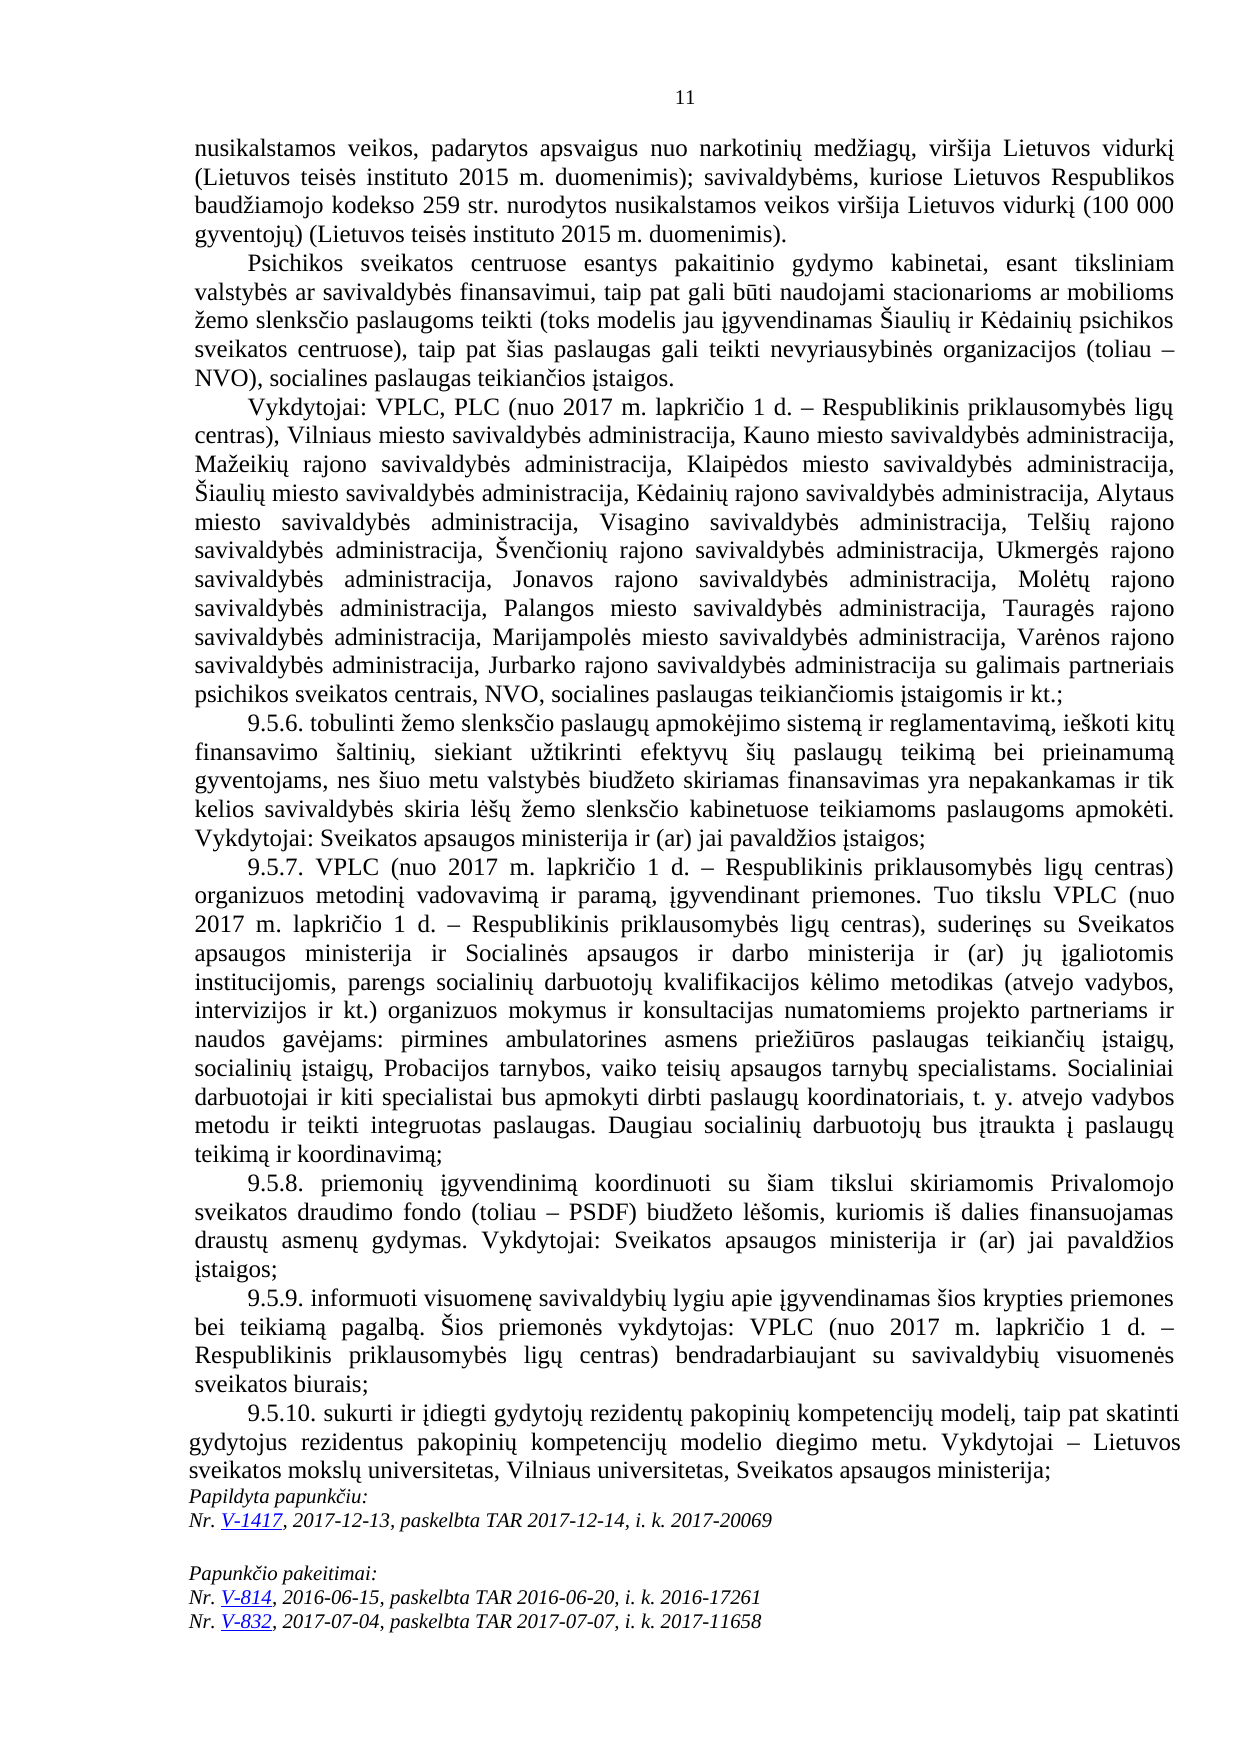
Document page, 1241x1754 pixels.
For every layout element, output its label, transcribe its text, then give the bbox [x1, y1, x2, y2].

text Papildyta papunkčiu: [188, 1484, 1181, 1508]
text 9.5.10. sukurti ir įdiegti gydytojų rezidentų pakopinių kompetencijų modelį, taip pat skatinti gydytojus rezidentus pakopinių kompetencijų modelio diegimo metu. Vykdytojai – Lietuvos sveikatos mokslų universitetas, Vilniaus universitetas, Sveikatos apsaugos ministerija; [188, 1398, 1181, 1484]
text Vykdytojai: VPLC, PLC (nuo 2017 m. lapkričio 1 d. – Respublikinis priklausomybės ligų centras), Vilniaus miesto savivaldybės administracija, Kauno miesto savivaldybės administracija, Mažeikių rajono savivaldybės administracija, Klaipėdos miesto savivaldybės administracija, Šiaulių miesto savivaldybės administracija, Kėdainių rajono savivaldybės administracija, Alytaus miesto savivaldybės administracija, Visagino savivaldybės administracija, Telšių rajono savivaldybės administracija, Švenčionių rajono savivaldybės administracija, Ukmergės rajono savivaldybės administracija, Jonavos rajono savivaldybės administracija, Molėtų rajono savivaldybės administracija, Palangos miesto savivaldybės administracija, Tauragės rajono savivaldybės administracija, Marijampolės miesto savivaldybės administracija, Varėnos rajono savivaldybės administracija, Jurbarko rajono savivaldybės administracija su galimais partneriais psichikos sveikatos centrais, NVO, socialines paslaugas teikiančiomis įstaigomis ir kt.; [194, 392, 1175, 708]
text Nr. V-832, 2017-07-04, paskelbta TAR 2017-07-07, i. k. 2017-11658 [188, 1609, 1181, 1633]
text Papunkčio pakeitimai: [188, 1561, 1181, 1585]
text Nr. V-1417, 2017-12-13, paskelbta TAR 2017-12-14, i. k. 2017-20069 [188, 1508, 1181, 1532]
text 9.5.6. tobulinti žemo slenksčio paslaugų apmokėjimo sistemą ir reglamentavimą, ieškoti kitų finansavimo šaltinių, siekiant užtikrinti efektyvų šių paslaugų teikimą bei prieinamumą gyventojams, nes šiuo metu valstybės biudžeto skiriamas finansavimas yra nepakankamas ir tik kelios savivaldybės skiria lėšų žemo slenksčio kabinetuose teikiamoms paslaugoms apmokėti. Vykdytojai: Sveikatos apsaugos ministerija ir (ar) jai pavaldžios įstaigos; [194, 708, 1175, 852]
text 9.5.7. VPLC (nuo 2017 m. lapkričio 1 d. – Respublikinis priklausomybės ligų centras) organizuos metodinį vadovavimą ir paramą, įgyvendinant priemones. Tuo tikslu VPLC (nuo 2017 m. lapkričio 1 d. – Respublikinis priklausomybės ligų centras), suderinęs su Sveikatos apsaugos ministerija ir Socialinės apsaugos ir darbo ministerija ir (ar) jų įgaliotomis institucijomis, parengs socialinių darbuotojų kvalifikacijos kėlimo metodikas (atvejo vadybos, intervizijos ir kt.) organizuos mokymus ir konsultacijas numatomiems projekto partneriams ir naudos gavėjams: pirmines ambulatorines asmens priežiūros paslaugas teikiančių įstaigų, socialinių įstaigų, Probacijos tarnybos, vaiko teisių apsaugos tarnybų specialistams. Socialiniai darbuotojai ir kiti specialistai bus apmokyti dirbti paslaugų koordinatoriais, t. y. atvejo vadybos metodu ir teikti integruotas paslaugas. Daugiau socialinių darbuotojų bus įtraukta į paslaugų teikimą ir koordinavimą; [194, 852, 1175, 1168]
text 9.5.8. priemonių įgyvendinimą koordinuoti su šiam tikslui skiriamomis Privalomojo sveikatos draudimo fondo (toliau – PSDF) biudžeto lėšomis, kuriomis iš dalies finansuojamas draustų asmenų gydymas. Vykdytojai: Sveikatos apsaugos ministerija ir (ar) jai pavaldžios įstaigos; [194, 1168, 1175, 1283]
text Nr. V-814, 2016-06-15, paskelbta TAR 2016-06-20, i. k. 2016-17261 [188, 1585, 1181, 1609]
text nusikalstamos veikos, padarytos apsvaigus nuo narkotinių medžiagų, viršija Lietuvos vidurkį (Lietuvos teisės instituto 2015 m. duomenimis); savivaldybėms, kuriose Lietuvos Respublikos baudžiamojo kodekso 259 str. nurodytos nusikalstamos veikos viršija Lietuvos vidurkį (100 000 gyventojų) (Lietuvos teisės instituto 2015 m. duomenimis). [194, 133, 1175, 248]
text 9.5.9. informuoti visuomenę savivaldybių lygiu apie įgyvendinamas šios krypties priemones bei teikiamą pagalbą. Šios priemonės vykdytojas: VPLC (nuo 2017 m. lapkričio 1 d. – Respublikinis priklausomybės ligų centras) bendradarbiaujant su savivaldybių visuomenės sveikatos biurais; [194, 1283, 1175, 1398]
text Psichikos sveikatos centruose esantys pakaitinio gydymo kabinetai, esant tiksliniam valstybės ar savivaldybės finansavimui, taip pat gali būti naudojami stacionarioms ar mobilioms žemo slenksčio paslaugoms teikti (toks modelis jau įgyvendinamas Šiaulių ir Kėdainių psichikos sveikatos centruose), taip pat šias paslaugas gali teikti nevyriausybinės organizacijos (toliau – NVO), socialines paslaugas teikiančios įstaigos. [194, 248, 1175, 392]
